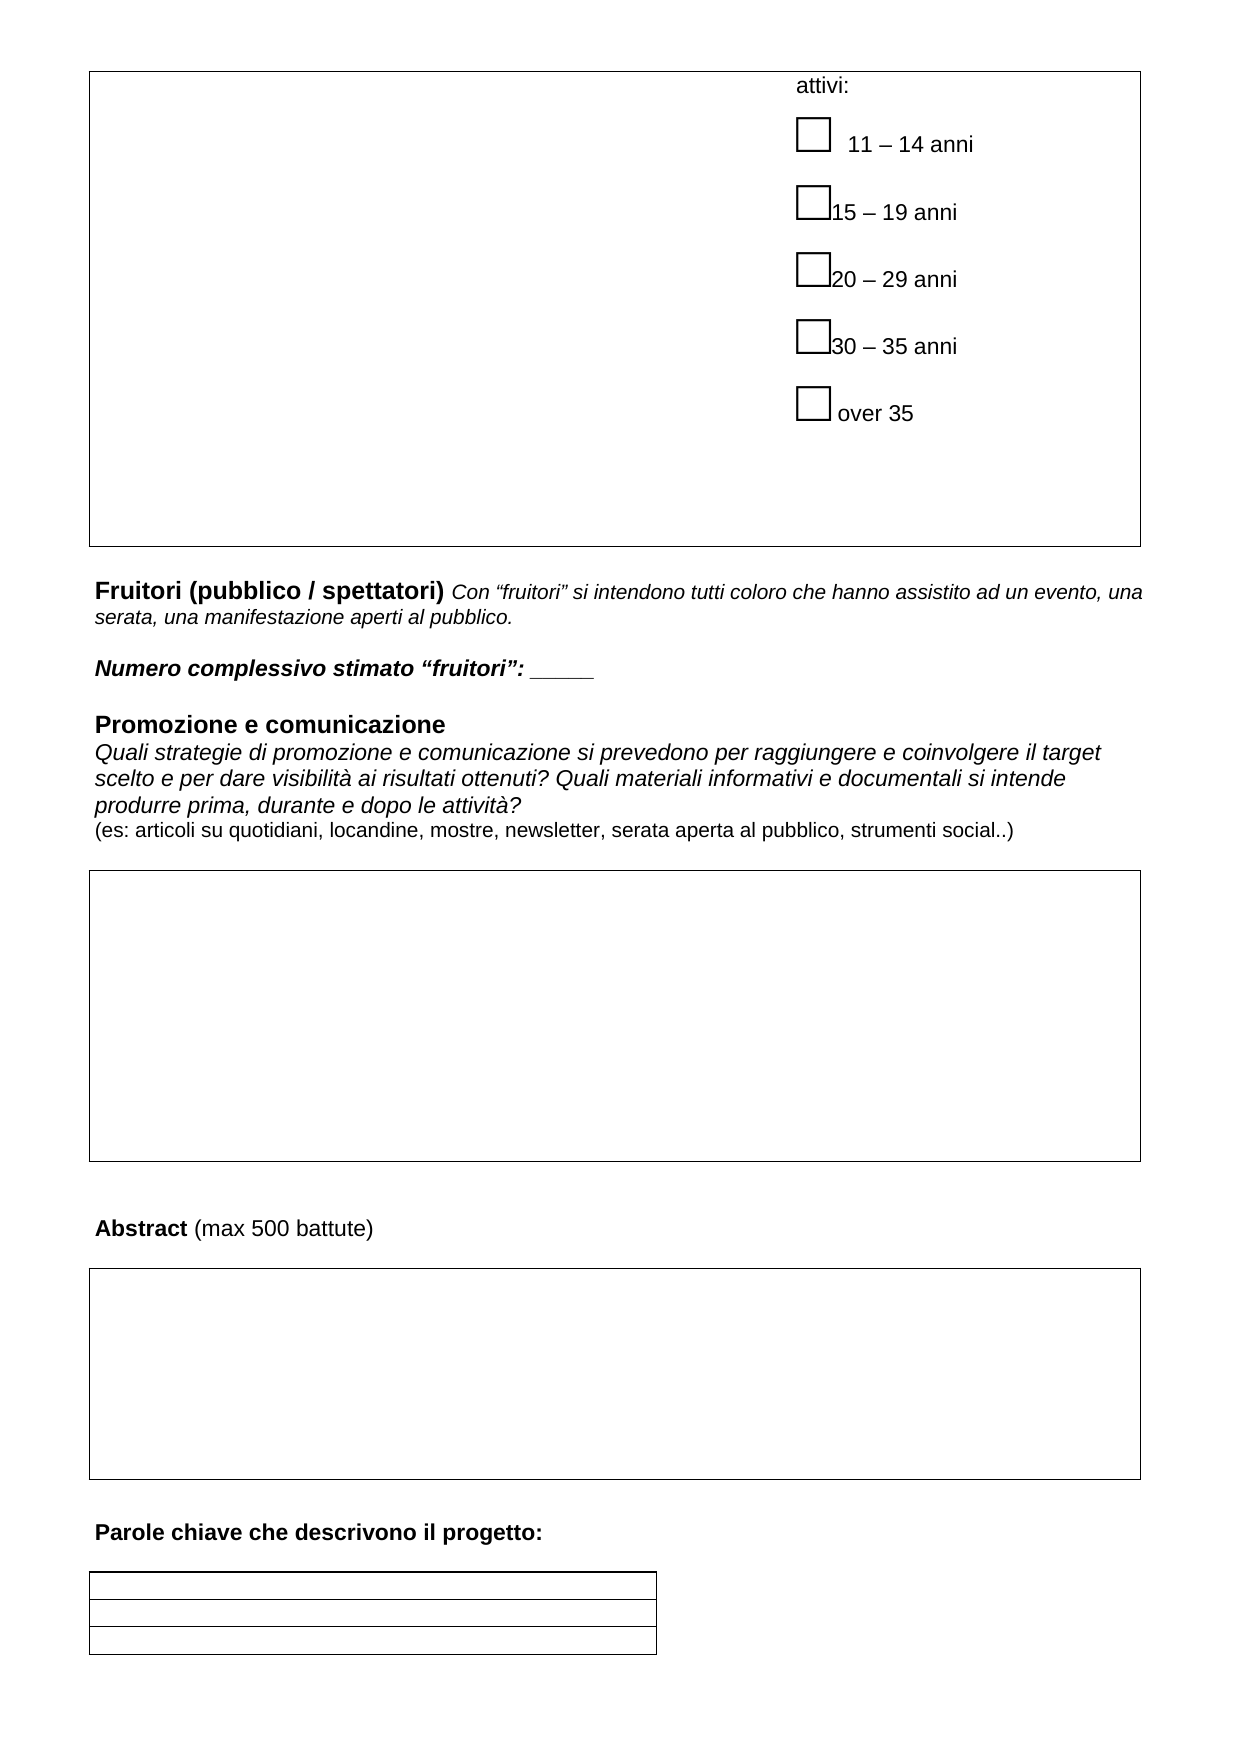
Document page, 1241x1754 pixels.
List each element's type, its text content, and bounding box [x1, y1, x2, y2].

text Numero complessivo stimato “fruitori”: _____ [94, 655, 1146, 681]
text Promozione e comunicazione [94, 710, 1146, 739]
table_header [90, 1269, 1140, 1479]
table_cell [90, 1627, 656, 1653]
text Parole chiave che descrivono il progetto: [94, 1519, 1146, 1545]
text Quali strategie di promozione e comunicazione si prevedono per raggiungere e coinvolgere il target scelto e per dare visibilità ai risultati ottenuti? Quali materiali informativi e documentali si intende produrre prima, durante e dopo le attività? [94, 739, 1146, 818]
text Abstract (max 500 battute) [94, 1215, 1146, 1241]
table_header [90, 871, 1140, 1161]
table_header attivi: □ 11 – 14 anni □15 – 19 anni □20 – 29 anni □30 – 35 anni □ over 35 [784, 72, 1140, 546]
table_header [90, 1573, 656, 1599]
text Fruitori (pubblico / spettatori) Con “fruitori” si intendono tutti coloro che hanno assistito ad un evento, una serata, una manifestazione aperti al pubblico. [94, 576, 1146, 629]
table_cell [90, 1600, 656, 1626]
table_header [90, 72, 784, 546]
text (es: articoli su quotidiani, locandine, mostre, newsletter, serata aperta al pubblico, strumenti social..) [94, 818, 1146, 842]
